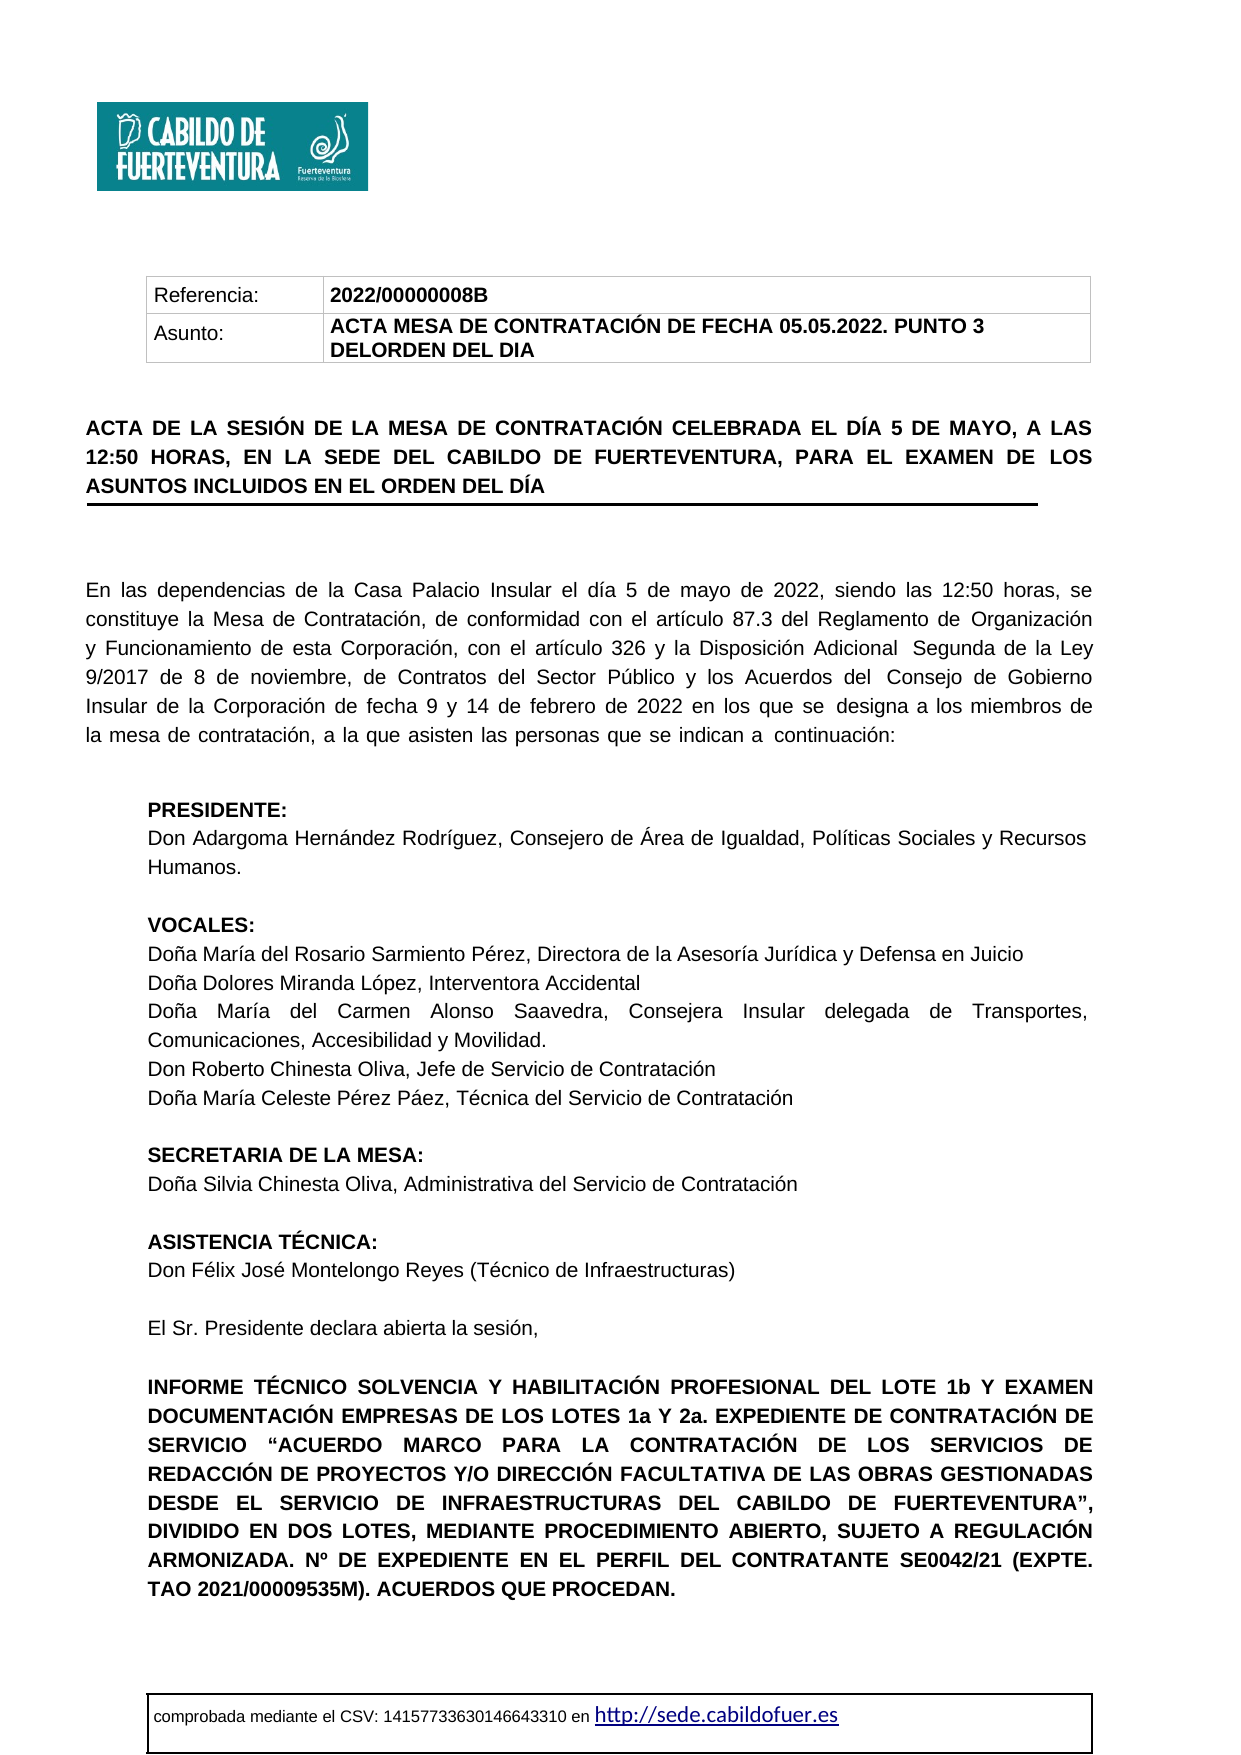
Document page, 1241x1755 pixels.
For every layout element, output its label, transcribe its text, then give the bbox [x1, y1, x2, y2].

text ASISTENCIA TÉCNICA: [147, 1229, 1109, 1253]
text VOCALES: [147, 913, 1109, 937]
text Don Roberto Chinesta Oliva, Jefe de Servicio de Contratación [147, 1057, 1109, 1081]
text Doña María Celeste Pérez Páez, Técnica del Servicio de Contratación [147, 1086, 1109, 1110]
table_header 2022/00000008B [324, 277, 1090, 313]
text Doña Silvia Chinesta Oliva, Administrativa del Servicio de Contratación [147, 1172, 1109, 1196]
subtitle En las dependencias de la Casa Palacio Insular el día 5 de mayo de 2022, siendo las 12:50 horas, se constituye la Mesa de Contratación, de conformidad con el artículo 87.3 del Reglamento de Organización y Funcionamiento de esta Corporación, con el artículo 326 y la Disposición Adicional Segunda de la Ley 9/2017 de 8 de noviembre, de Contratos del Sector Público y los Acuerdos del Consejo de Gobierno Insular de la Corporación de fecha 9 y 14 de febrero de 2022 en los que se designa a los miembros de la mesa de contratación, a la que asisten las personas que se indican a continuación: [85, 578, 1093, 747]
text Don Félix José Montelongo Reyes (Técnico de Infraestructuras) El Sr. Presidente declara abierta la sesión, [147, 1258, 752, 1340]
text Don Adargoma Hernández Rodríguez, Consejero de Área de Igualdad, Políticas Sociales y Recursos Humanos. [147, 826, 1109, 879]
text SECRETARIA DE LA MESA: [147, 1143, 1109, 1167]
text PRESIDENTE: [147, 797, 1109, 821]
text Doña María del Rosario Sarmiento Pérez, Directora de la Asesoría Jurídica y Defensa en Juicio Doña Dolores Miranda López, Interventora Accidental [147, 941, 1071, 994]
subtitle ACTA DE LA SESIÓN DE LA MESA DE CONTRATACIÓN CELEBRADA EL DÍA 5 DE MAYO, A LAS 12:50 HORAS, EN LA SEDE DEL CABILDO DE FUERTEVENTURA, PARA EL EXAMEN DE LOS ASUNTOS INCLUIDOS EN EL ORDEN DEL DÍA [85, 416, 1093, 498]
text Doña María del Carmen Alonso Saavedra, Consejera Insular delegada de Transportes, Comunicaciones, Accesibilidad y Movilidad. [147, 999, 1109, 1052]
table_cell Asunto: [147, 314, 323, 362]
table_cell ACTA MESA DE CONTRATACIÓN DE FECHA 05.05.2022. PUNTO 3 DELORDEN DEL DIA [324, 314, 1090, 362]
text INFORME TÉCNICO SOLVENCIA Y HABILITACIÓN PROFESIONAL DEL LOTE 1b Y EXAMEN DOCUMENTACIÓN EMPRESAS DE LOS LOTES 1a Y 2a. EXPEDIENTE DE CONTRATACIÓN DE SERVICIO “ACUERDO MARCO PARA LA CONTRATACIÓN DE LOS SERVICIOS DE REDACCIÓN DE PROYECTOS Y/O DIRECCIÓN FACULTATIVA DE LAS OBRAS GESTIONADAS DESDE EL SERVICIO DE INFRAESTRUCTURAS DEL CABILDO DE FUERTEVENTURA”, DIVIDIDO EN DOS LOTES, MEDIANTE PROCEDIMIENTO ABIERTO, SUJETO A REGULACIÓN ARMONIZADA. Nº DE EXPEDIENTE EN EL PERFIL DEL CONTRATANTE SE0042/21 (EXPTE. TAO 2021/00009535M). ACUERDOS QUE PROCEDAN. [147, 1374, 1093, 1601]
table_header Referencia: [147, 277, 323, 313]
